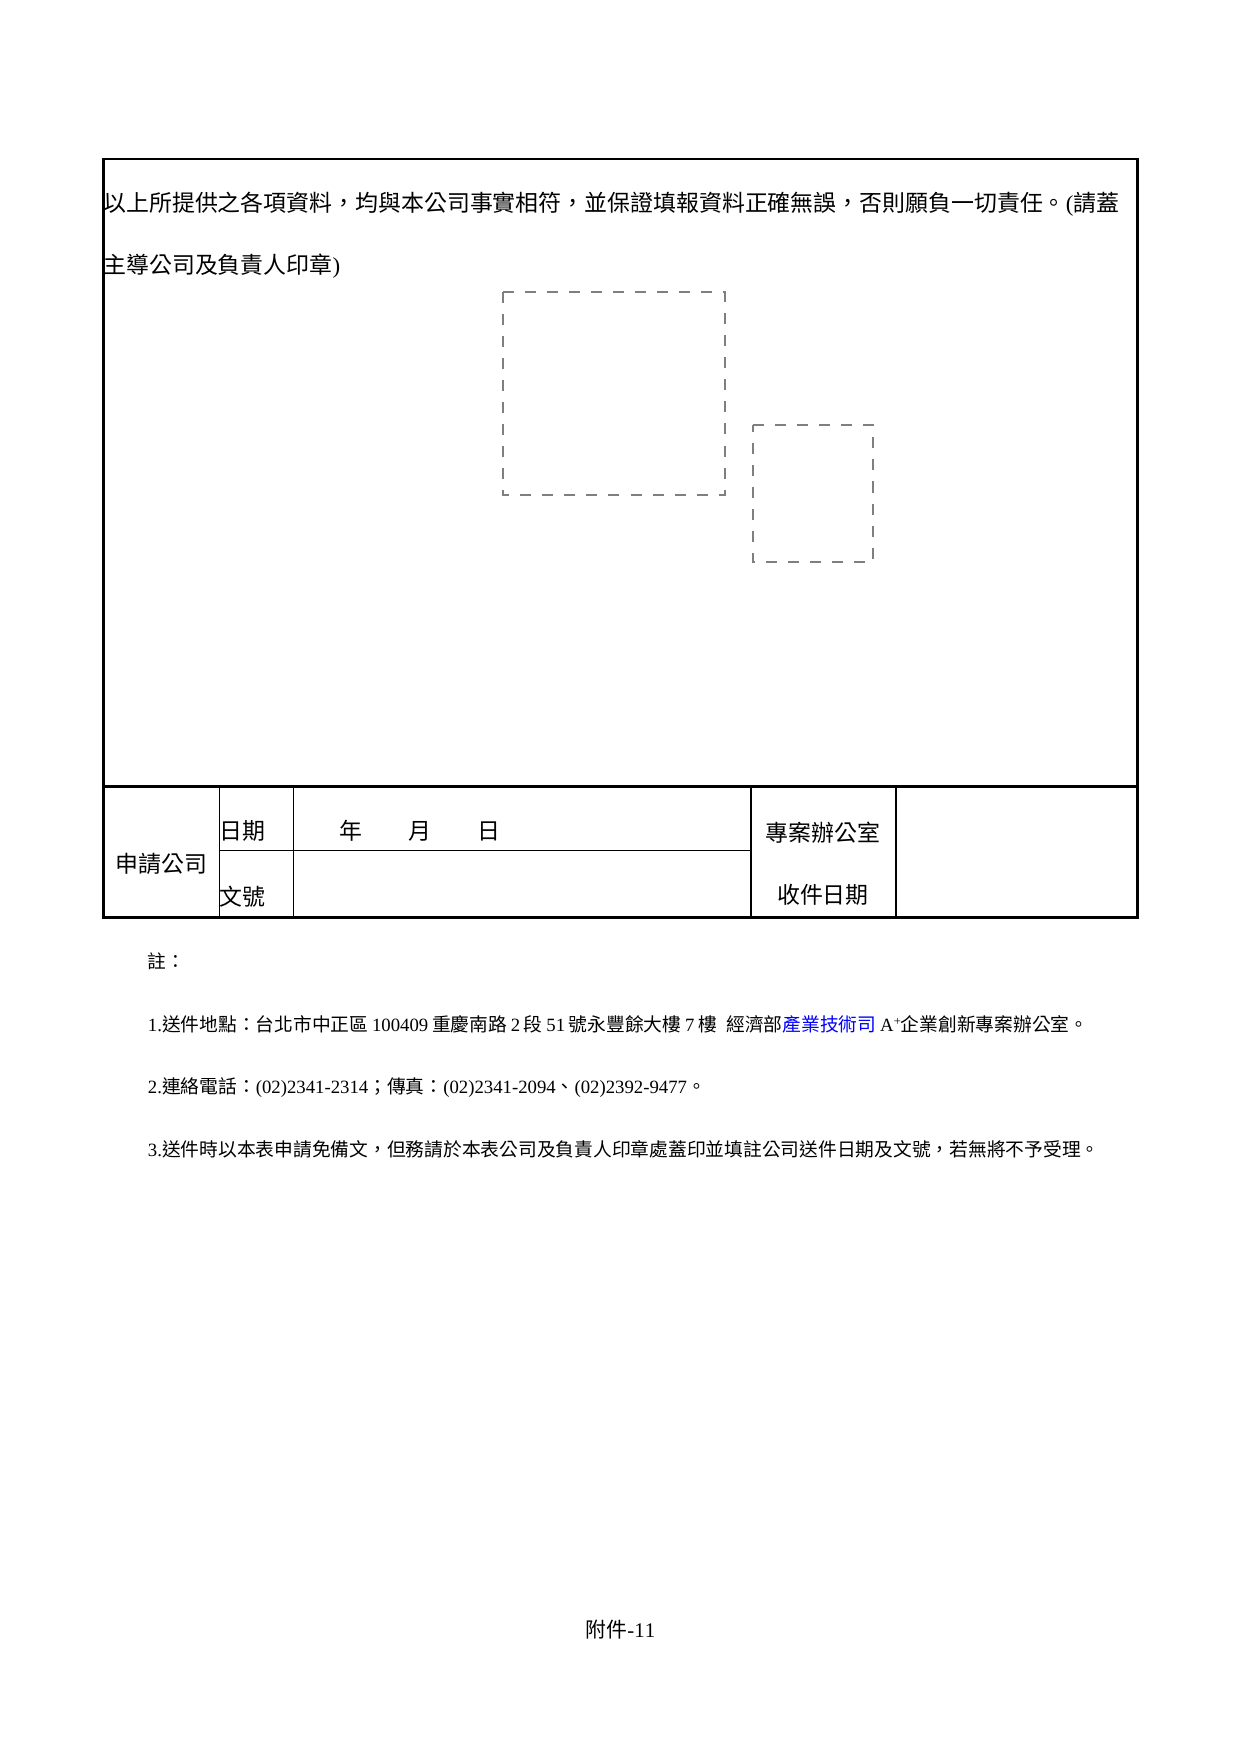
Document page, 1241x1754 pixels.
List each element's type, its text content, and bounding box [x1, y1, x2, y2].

table_cell 文號 [220, 851, 293, 916]
table_cell 專案辦公室 收件日期 [752, 788, 895, 916]
text 3.送件時以本表申請免備文，但務請於本表公司及負責人印章處蓋印並填註公司送件日期及文號，若無將不予受理。 [148, 1107, 1092, 1169]
text 2.連絡電話：(02)2341-2314；傳真：(02)2341-2094、(02)2392-9477。 [148, 1044, 1092, 1107]
table_cell 申請公司 [105, 788, 219, 916]
text 註： [148, 919, 1092, 982]
table_cell [294, 851, 750, 916]
table_cell 以上所提供之各項資料，均與本公司事實相符，並保證填報資料正確無誤，否則願負一切責任。(請蓋主導公司及負責人印章) [105, 160, 1136, 785]
table_cell 日期 [220, 788, 293, 850]
table_cell [897, 788, 1136, 916]
text 1.送件地點：台北市中正區100409重慶南路2段51號永豐餘大樓7樓 經濟部產業技術司A+企業創新專案辦公室。 [148, 982, 1092, 1044]
table_cell 年 月 日 [294, 788, 750, 850]
